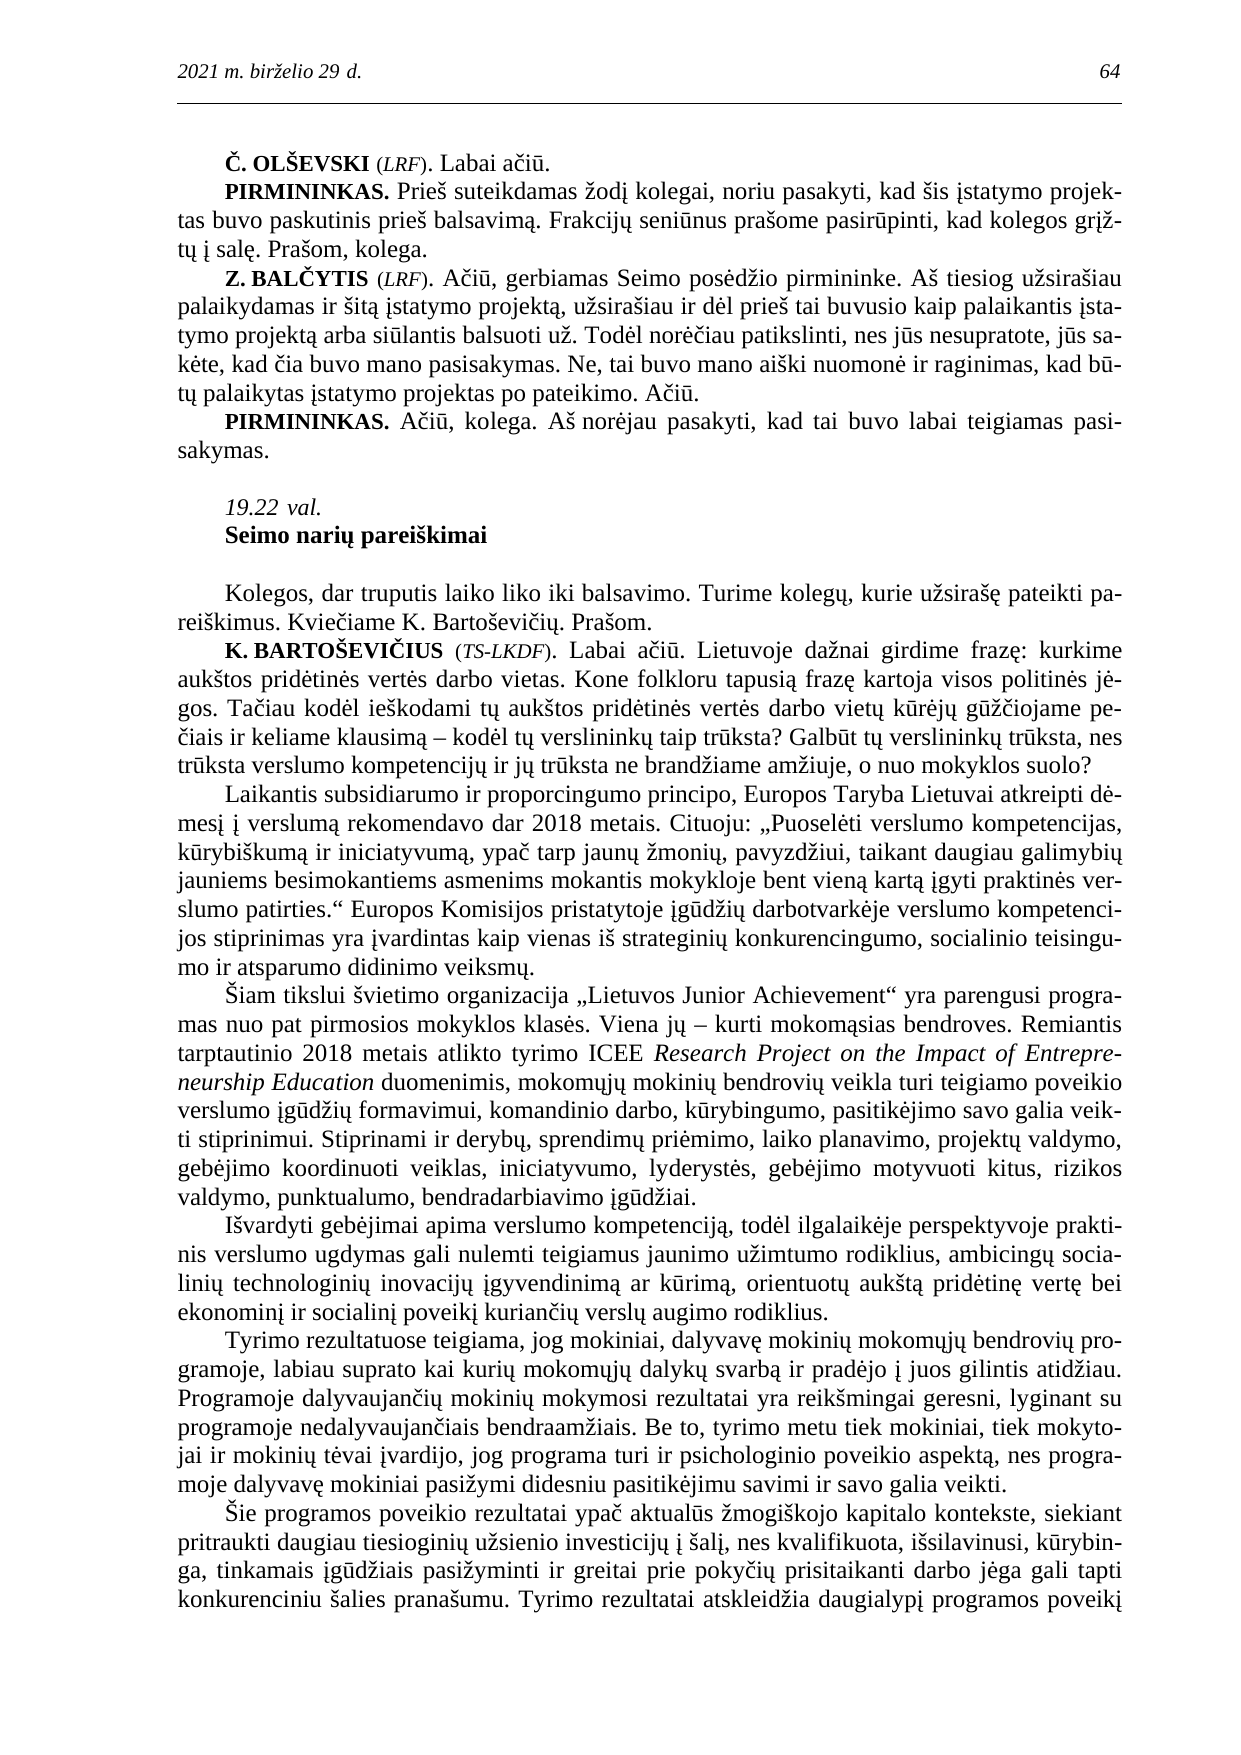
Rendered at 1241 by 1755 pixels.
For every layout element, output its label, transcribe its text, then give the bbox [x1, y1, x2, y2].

text PIRMININKAS. Prieš su­teik­da­mas žo­dį ko­le­gai, no­riu pa­sa­ky­ti, kad šis įsta­ty­mo pro­jek­tas bu­vo pas­ku­ti­nis prieš bal­sa­vi­mą. Frak­ci­jų se­niū­nus pra­šo­me pa­si­rū­pin­ti, kad ko­le­gos grįž­tų į sa­lę. Pra­šom, ko­le­ga. [177, 176, 1122, 263]
text Sei­mo na­rių pa­reiš­ki­mai [177, 520, 1122, 549]
text Iš­var­dy­ti ge­bė­ji­mai ap­ima ver­slu­mo kom­pe­ten­ci­ją, to­dėl il­ga­lai­kė­je per­spek­ty­vo­je prak­ti­nis ver­slu­mo ug­dy­mas ga­li nu­lem­ti tei­gia­mus jau­ni­mo už­im­tu­mo ro­dik­lius, am­bi­cin­gų so­cia­linių tech­no­lo­gi­nių ino­va­ci­jų įgy­ven­di­ni­mą ar kū­ri­mą, orien­tuo­tų aukš­tą pri­dė­ti­nę ver­tę bei eko­no­mi­nį ir so­cia­li­nį po­vei­kį ku­rian­čių ver­slų au­gi­mo ro­dik­lius. [177, 1210, 1122, 1325]
text Č. OLŠEVSKI (LRF). La­bai ačiū. [177, 148, 1122, 176]
text Šiam tiks­lui švie­ti­mo or­ga­ni­za­ci­ja „Lie­tu­vos Ju­nior Achie­ve­ment“ yra pa­ren­gu­si pro­gra­mas nuo pat pir­mo­sios mo­kyk­los kla­sės. Vie­na jų – kur­ti mo­ko­mą­sias ben­dro­ves. Re­mian­tis tarp­tau­ti­nio 2018 me­tais at­lik­to ty­ri­mo ICEE Re­se­arch Pro­ject on the Im­pact of En­trep­re­neurs­hip Edu­ca­tion duo­me­ni­mis, mo­ko­mų­jų mo­ki­nių ben­dro­vių veik­la tu­ri tei­gia­mo po­vei­kio ver­slu­mo įgū­džių for­ma­vi­mui, ko­man­di­nio dar­bo, kū­ry­bin­gu­mo, pa­si­ti­kė­ji­mo sa­vo ga­lia veik­ti stip­ri­ni­mui. Stip­ri­na­mi ir de­ry­bų, spren­di­mų pri­ėmi­mo, lai­ko pla­na­vi­mo, pro­jek­tų val­dy­mo, ge­bė­ji­mo ko­or­di­nuo­ti veik­las, ini­cia­ty­vu­mo, ly­de­rys­tės, ge­bė­ji­mo mo­ty­vuo­ti ki­tus, ri­zi­kos val­dy­mo, punk­tu­a­lu­mo, ben­dra­dar­bia­vi­mo įgū­džiai. [177, 980, 1122, 1210]
text K. BARTOŠEVIČIUS (TS-LKDF). La­bai ačiū. Lie­tu­vo­je daž­nai gir­di­me fra­zę: kur­ki­me aukš­tos pri­dė­ti­nės ver­tės dar­bo vie­tas. Ko­ne fol­klo­ru ta­pu­sią fra­zę kar­to­ja vi­sos po­li­ti­nės jė­gos. Ta­čiau ko­dėl ieš­ko­da­mi tų aukš­tos pri­dė­ti­nės ver­tės dar­bo vie­tų kū­rė­jų gūž­čio­ja­me pe­čiais ir ke­lia­me klau­si­mą – ko­dėl tų ver­sli­nin­kų taip trūks­ta? Gal­būt tų ver­sli­nin­kų trūks­ta, nes trūks­ta ver­slu­mo kom­pe­ten­ci­jų ir jų trūks­ta ne bran­džia­me am­žiu­je, o nuo mo­kyk­los suo­lo? [177, 635, 1122, 779]
text PIRMININKAS. Ačiū, ko­le­ga. Aš no­rė­jau pa­sa­ky­ti, kad tai bu­vo la­bai tei­gia­mas pa­si­saky­mas. [177, 406, 1122, 464]
text Z. BALČYTIS (LRF). Ačiū, ger­bia­mas Sei­mo po­sė­džio pir­mi­nin­ke. Aš tie­siog už­si­ra­šiau pa­lai­ky­da­mas ir ši­tą įsta­ty­mo pro­jek­tą, už­si­ra­šiau ir dėl prieš tai bu­vu­sio kaip pa­lai­kan­tis įsta­ty­mo pro­jek­tą ar­ba siū­lan­tis bal­suo­ti už. To­dėl no­rė­čiau pa­tiks­lin­ti, nes jūs ne­su­pra­to­te, jūs sa­kė­te, kad čia bu­vo ma­no pa­si­sa­ky­mas. Ne, tai bu­vo ma­no aiš­ki nuo­mo­nė ir ra­gi­ni­mas, kad bū­tų pa­lai­ky­tas įsta­ty­mo pro­jek­tas po pa­tei­ki­mo. Ačiū. [177, 263, 1122, 406]
text 19.22 val. [224, 493, 1122, 520]
text Ko­le­gos, dar tru­pu­tis lai­ko li­ko iki bal­sa­vi­mo. Tu­ri­me ko­le­gų, ku­rie už­si­ra­šę pa­teik­ti pa­reiš­ki­mus. Kvie­čia­me K. Bar­to­še­vi­čių. Pra­šo­m. [177, 578, 1122, 635]
text Šie pro­gra­mos po­vei­kio re­zul­ta­tai ypač ak­tu­a­lūs žmo­giš­ko­jo ka­pi­ta­lo kon­teks­te, sie­kiant pri­trauk­ti dau­giau tie­sio­gi­nių už­sie­nio in­ves­ti­ci­jų į ša­lį, nes kva­li­fi­kuo­ta, iš­si­la­vi­nu­si, kū­ry­bin­ga, tin­ka­mais įgū­džiais pa­si­žy­min­ti ir grei­tai prie po­ky­čių pri­si­tai­kan­ti dar­bo jė­ga ga­li tap­ti kon­ku­ren­ci­niu ša­lies pra­na­šu­mu. Ty­ri­mo re­zul­ta­tai at­sklei­džia dau­gia­ly­pį pro­gra­mos po­vei­kį [177, 1498, 1122, 1613]
text Ty­ri­mo re­zul­ta­tuo­se tei­gia­ma, jog mo­ki­niai, da­ly­vavę mo­ki­nių mo­ko­mų­jų ben­dro­vių pro­gra­mo­je, la­biau su­pra­to kai ku­rių mo­ko­mų­jų da­ly­kų svar­bą ir pra­dė­jo į juos gi­lin­tis ati­džiau. Pro­gra­mo­je da­ly­vau­jan­čių mo­ki­nių mo­ky­mo­si re­zul­ta­tai yra reikš­min­gai ge­res­ni, ly­gi­nant su pro­gra­mo­je ne­da­ly­vau­jan­čiais ben­dra­am­žiais. Be to, ty­ri­mo me­tu tiek mo­ki­niai, tiek mo­ky­to­jai ir mo­ki­nių tė­vai įvar­di­jo, jog pro­gra­ma tu­ri ir psi­cho­lo­gi­nio po­vei­kio as­pek­tą, nes pro­gra­mo­je da­ly­va­vę mo­ki­niai pa­si­žy­mi di­des­niu pa­si­ti­kė­ji­mu sa­vi­mi ir sa­vo ga­lia veik­ti. [177, 1325, 1122, 1498]
text Lai­kan­tis sub­si­dia­ru­mo ir pro­por­cin­gu­mo prin­ci­po, Eu­ro­pos Ta­ry­ba Lie­tu­vai at­kreip­ti dė­me­sį į ver­slu­mą re­ko­men­da­vo dar 2018 me­tais. Ci­tuo­ju: „Puo­se­lė­ti ver­slu­mo kom­pe­ten­ci­jas, kū­ry­biš­ku­mą ir ini­cia­ty­vu­mą, ypač tarp jau­nų žmo­nių, pa­vyz­džiui, tai­kant dau­giau ga­li­my­bių jau­niems be­si­mo­kan­tiems as­me­nims mo­kan­tis mo­kyk­lo­je bent vie­ną kar­tą įgy­ti prak­ti­nės ver­slu­mo pa­tir­ties.“ Eu­ro­pos Ko­mi­si­jos pri­sta­ty­to­je įgū­džių dar­bo­tvarkėje ver­slu­mo kom­pe­ten­ci­jos stip­ri­ni­mas yra įvar­din­tas kaip vie­nas iš stra­te­gi­nių kon­ku­ren­cin­gu­mo, so­cia­li­nio tei­sin­gu­mo ir at­spa­ru­mo di­di­ni­mo veiks­mų. [177, 779, 1122, 980]
